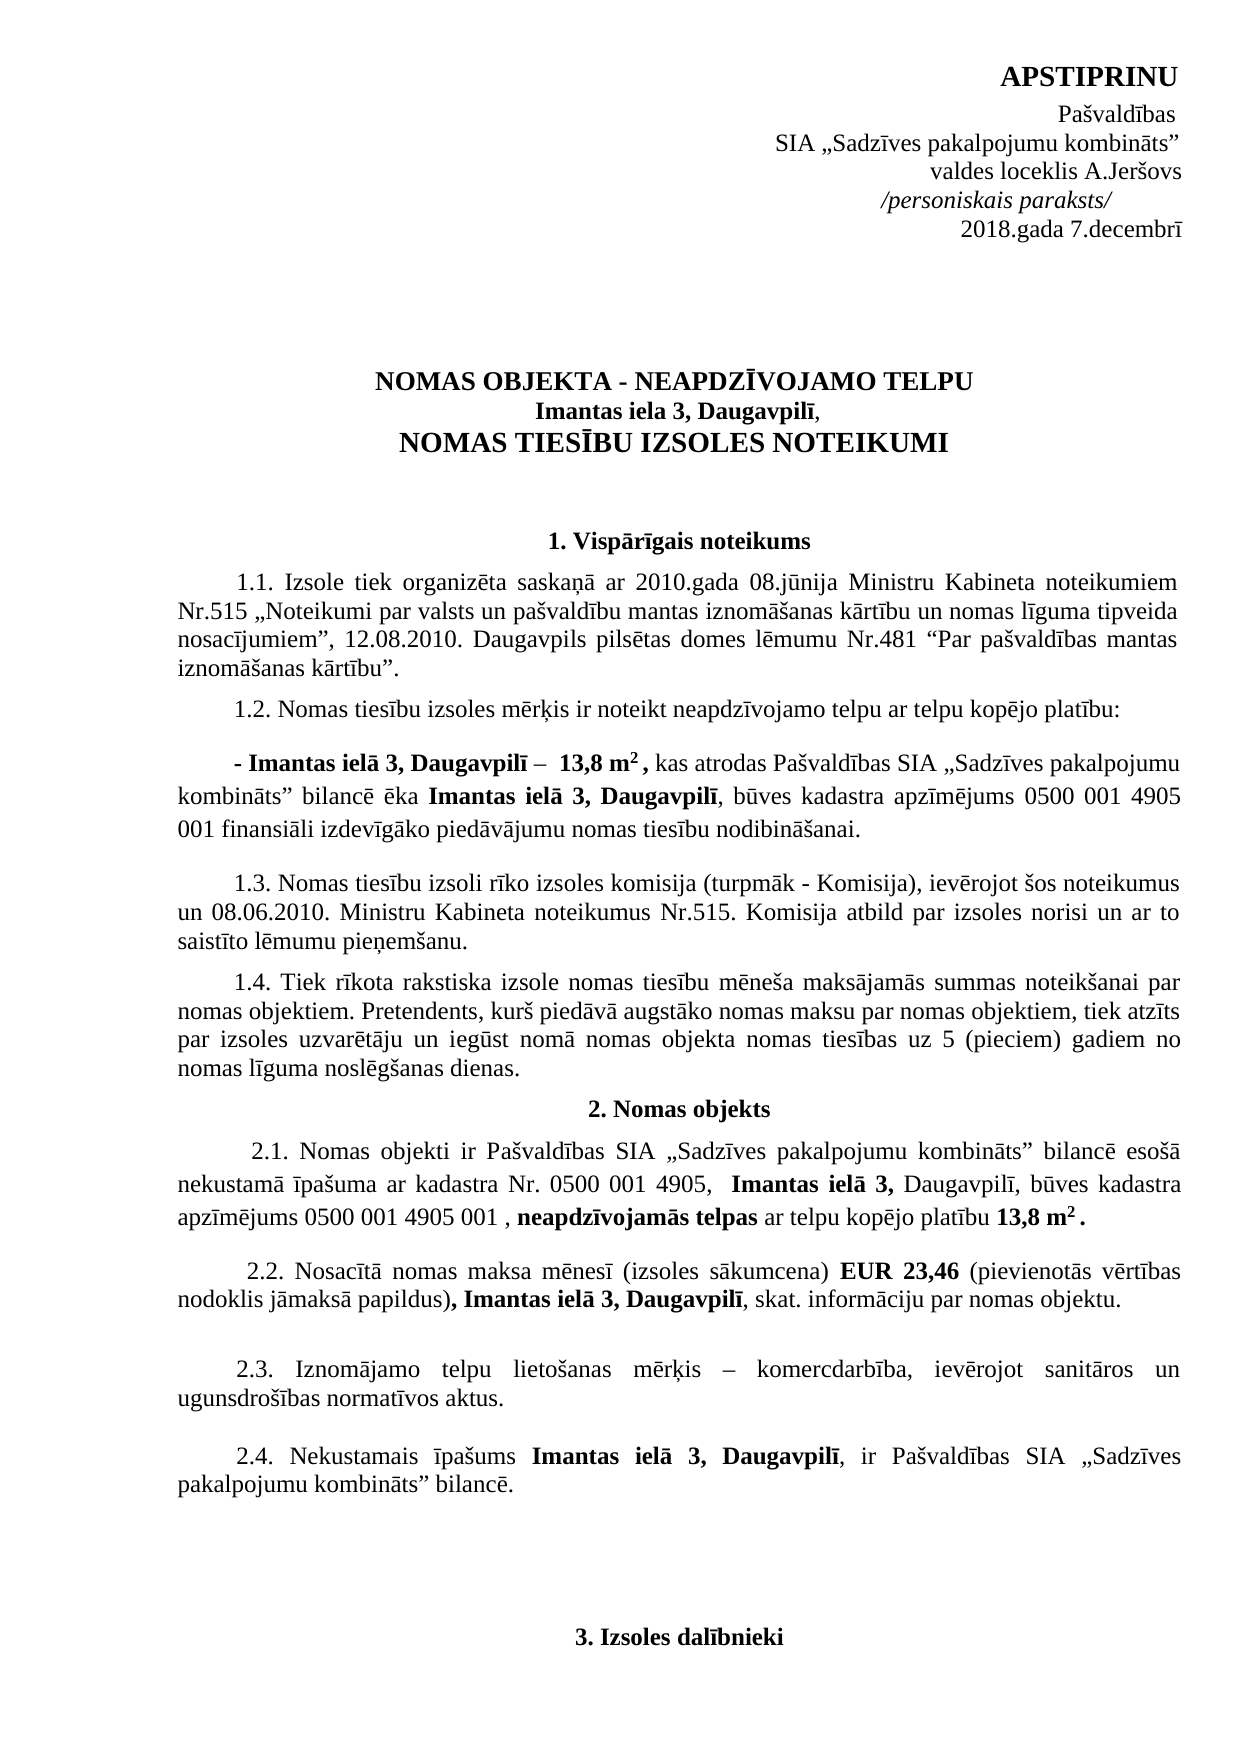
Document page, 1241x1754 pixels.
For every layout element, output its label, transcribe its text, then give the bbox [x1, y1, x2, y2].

text 2.1. Nomas objekti ir Pašvaldības SIA „Sadzīves pakalpojumu kombināts” bilancē esošā nekustamā īpašuma ar kadastra Nr. 0500 001 4905, Imantas ielā 3, Daugavpilī, būves kadastra apzīmējums 0500 001 4905 001 , neapdzīvojamās telpas ar telpu kopējo platību 13,8 m2 . [177, 1136, 1181, 1231]
text valdes loceklis A.Jeršovs [815, 156, 1182, 185]
subtitle APSTIPRINU [814, 59, 1178, 93]
text /personiskais paraksts/ [815, 185, 1182, 214]
text nomas tiesību izsoles noTEIKUMI [177, 425, 1178, 458]
text 1.1. Izsole tiek organizēta saskaņā ar 2010.gada 08.jūnija Ministru Kabineta noteikumiem Nr.515 „Noteikumi par valsts un pašvaldību mantas iznomāšanas kārtību un nomas līguma tipveida nosacījumiem”, 12.08.2010. Daugavpils pilsētas domes lēmumu Nr.481 “Par pašvaldības mantas iznomāšanas kārtību”. [177, 567, 1178, 682]
text 2.2. Nosacītā nomas maksa mēnesī (izsoles sākumcena) EUR 23,46 (pievienotās vērtības nodoklis jāmaksā papildus), Imantas ielā 3, Daugavpilī, skat. informāciju par nomas objektu. [177, 1256, 1181, 1313]
text 1.3. Nomas tiesību izsoli rīko izsoles komisija (turpmāk - Komisija), ievērojot šos noteikumus un 08.06.2010. Ministru Kabineta noteikumus Nr.515. Komisija atbild par izsoles norisi un ar to saistīto lēmumu pieņemšanu. [177, 868, 1181, 954]
text 2018.gada 7.decembrī [815, 214, 1182, 243]
text 1. Vispārīgais noteikums [177, 526, 1181, 554]
text 2.3. Iznomājamo telpu lietošanas mērķis – komercdarbība, ievērojot sanitāros un ugunsdrošības normatīvos aktus. [177, 1354, 1181, 1412]
text - Imantas ielā 3, Daugavpilī – 13,8 m2 , kas atrodas Pašvaldības SIA „Sadzīves pakalpojumu kombināts” bilancē ēka Imantas ielā 3, Daugavpilī, būves kadastra apzīmējums 0500 001 4905 001 finansiāli izdevīgāko piedāvājumu nomas tiesību nodibināšanai. [177, 748, 1181, 843]
text 1.2. Nomas tiesību izsoles mērķis ir noteikt neapdzīvojamo telpu ar telpu kopējo platību: [177, 694, 1181, 723]
text Nomas objekta - neapdzīvojamo telpu [177, 365, 1178, 396]
text SIA „Sadzīves pakalpojumu kombināts” [693, 128, 1182, 156]
text 2.4. Nekustamais īpašums Imantas ielā 3, Daugavpilī, ir Pašvaldības SIA „Sadzīves pakalpojumu kombināts” bilancē. [177, 1441, 1181, 1498]
text 1.4. Tiek rīkota rakstiska izsole nomas tiesību mēneša maksājamās summas noteikšanai par nomas objektiem. Pretendents, kurš piedāvā augstāko nomas maksu par nomas objektiem, tiek atzīts par izsoles uzvarētāju un iegūst nomā nomas objekta nomas tiesības uz 5 (pieciem) gadiem no nomas līguma noslēgšanas dienas. [177, 967, 1181, 1082]
text Imantas iela 3, Daugavpilī, [177, 396, 1178, 425]
text 2. Nomas objekts [177, 1094, 1181, 1123]
text 3. Izsoles dalībnieki [177, 1622, 1181, 1651]
text Pašvaldības [815, 99, 1182, 128]
